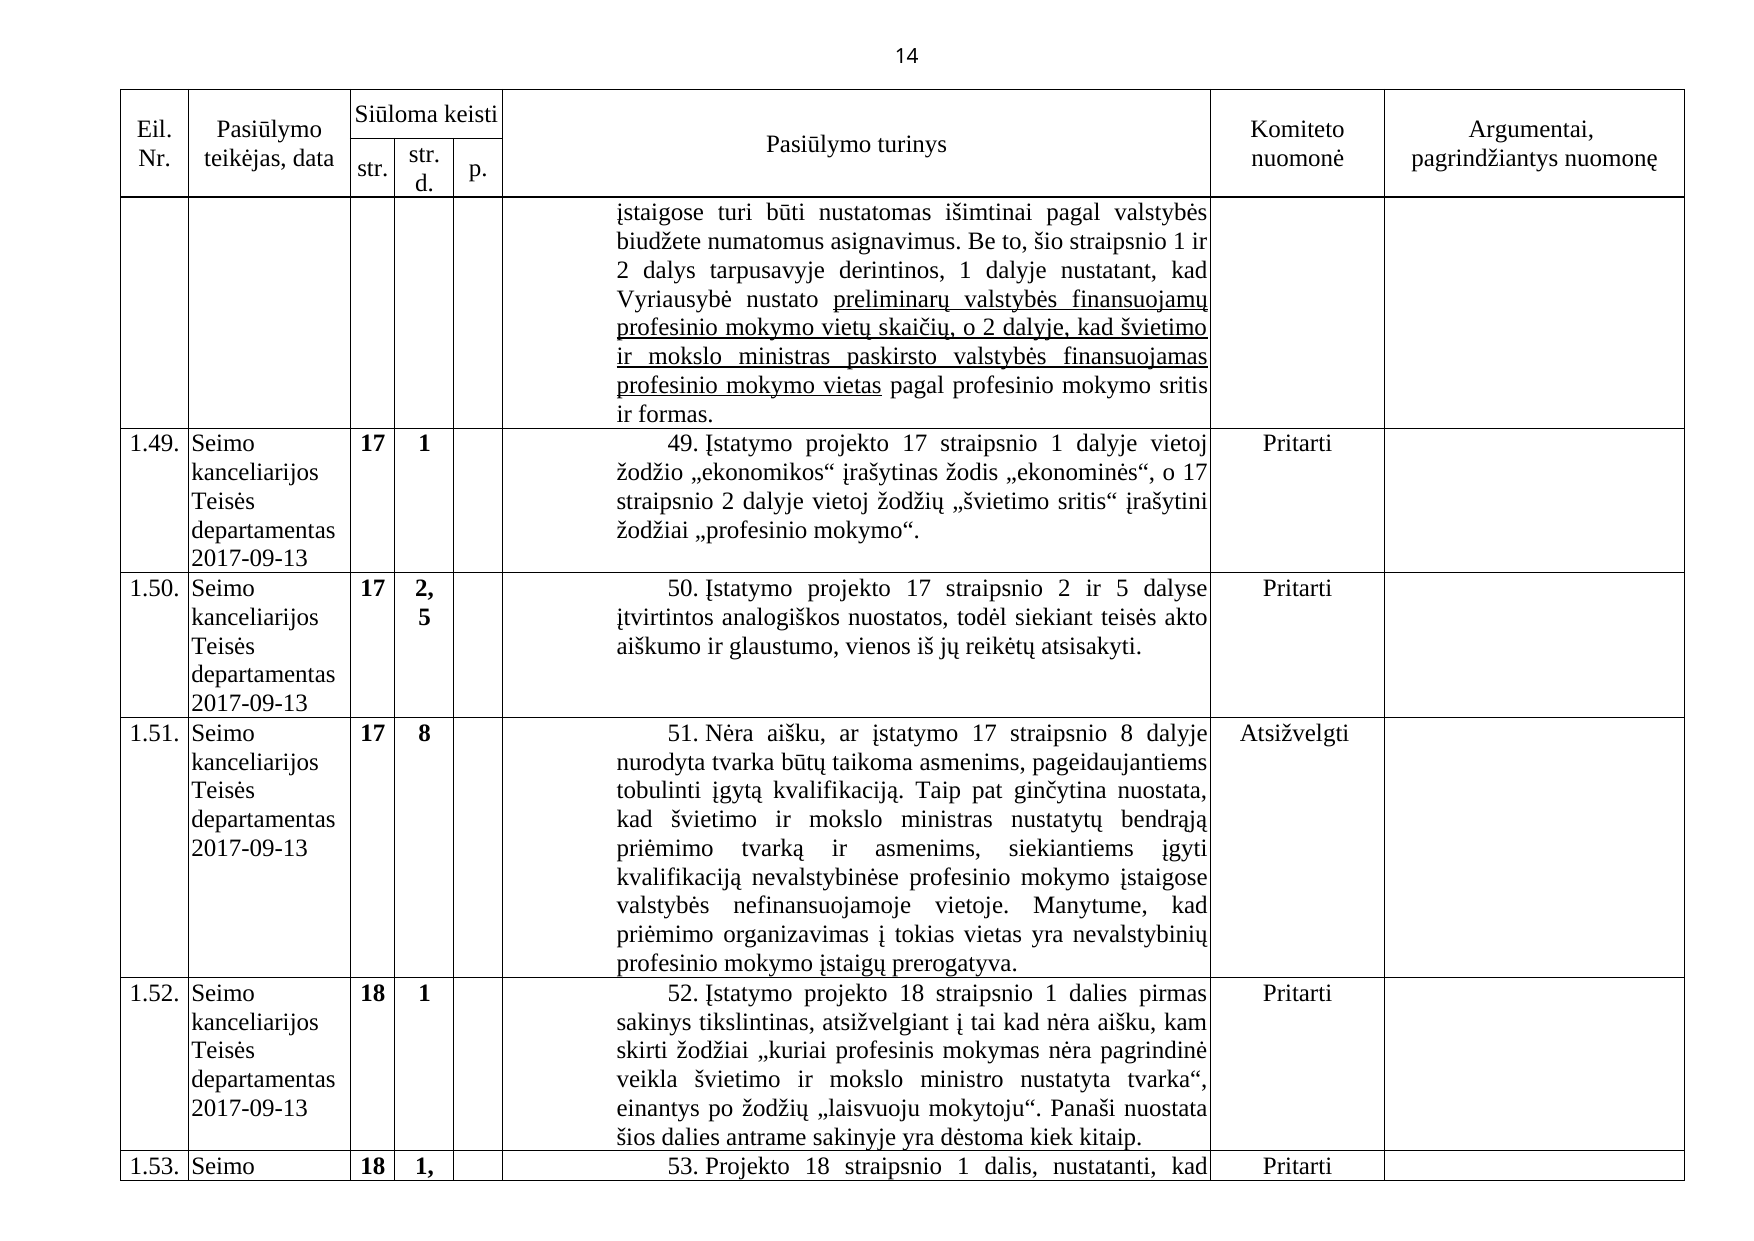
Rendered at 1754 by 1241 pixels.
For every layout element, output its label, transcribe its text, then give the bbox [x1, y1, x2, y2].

table_cell [1685, 977, 1692, 1150]
table_cell 1, [395, 1151, 453, 1180]
table_cell 8 [395, 718, 453, 977]
table_cell str. d. [395, 139, 453, 196]
table_cell Įstatymo projekto 17 straipsnio 2 ir 5 dalyse įtvirtintos analogiškos nuostatos, todėl siekiant teisės akto aiškumo ir glaustumo, vienos iš jų reikėtų atsisakyti. [503, 573, 1210, 717]
table_cell 1 [395, 978, 453, 1150]
table_cell Pritarti [1211, 1151, 1384, 1180]
table_cell [1385, 978, 1684, 1150]
table_cell [1685, 428, 1692, 572]
table_cell [351, 198, 394, 427]
table_cell [454, 718, 502, 977]
table_cell [121, 198, 188, 427]
table_cell Pritarti [1211, 573, 1384, 717]
table_cell Projekto 18 straipsnio 1 dalis, nustatanti, kad [503, 1151, 1210, 1180]
table_cell 1.51. [121, 718, 188, 977]
table_header Siūloma keisti [351, 90, 502, 138]
table_cell 18 [351, 1151, 394, 1180]
table_cell [1685, 717, 1692, 977]
table_header Eil. Nr. [121, 90, 188, 196]
table_cell [1385, 718, 1684, 977]
table_cell [395, 198, 453, 427]
table_cell [189, 198, 350, 427]
table_cell [454, 198, 502, 427]
table_cell Seimo kanceliarijos Teisės departamentas 2017-09-13 [189, 429, 350, 572]
table_cell Seimo kanceliarijos Teisės departamentas 2017-09-13 [189, 573, 350, 717]
table_cell 2, 5 [395, 573, 453, 717]
table_cell 18 [351, 978, 394, 1150]
table_cell 1 [395, 429, 453, 572]
table_cell [1685, 138, 1692, 196]
table_cell 17 [351, 718, 394, 977]
table_cell Nėra aišku, ar įstatymo 17 straipsnio 8 dalyje nurodyta tvarka būtų taikoma asmenims, pageidaujantiems tobulinti įgytą kvalifikaciją. Taip pat ginčytina nuostata, kad švietimo ir mokslo ministras nustatytų bendrąją priėmimo tvarką ir asmenims, siekiantiems įgyti kvalifikaciją nevalstybinėse profesinio mokymo įstaigose valstybės nefinansuojamoje vietoje. Manytume, kad priėmimo organizavimas į tokias vietas yra nevalstybinių profesinio mokymo įstaigų prerogatyva. [503, 718, 1210, 977]
table_cell [1385, 1151, 1684, 1180]
table_cell 1.53. [121, 1151, 188, 1180]
table_cell 17 [351, 573, 394, 717]
table_cell 1.50. [121, 573, 188, 717]
table_cell [1385, 429, 1684, 572]
table_cell Pritarti [1211, 978, 1384, 1150]
table_cell [1385, 198, 1684, 427]
table_cell [1211, 198, 1384, 427]
table_header Pasiūlymo teikėjas, data [189, 90, 350, 196]
table_cell [454, 429, 502, 572]
table_header Argumentai, pagrindžiantys nuomonę [1385, 90, 1684, 196]
table_cell įstaigose turi būti nustatomas išimtinai pagal valstybės biudžete numatomus asignavimus. Be to, šio straipsnio 1 ir 2 dalys tarpusavyje derintinos, 1 dalyje nustatant, kad Vyriausybė nustato preliminarų valstybės finansuojamų profesinio mokymo vietų skaičių, o 2 dalyje, kad švietimo ir mokslo ministras paskirsto valstybės finansuojamas profesinio mokymo vietas pagal profesinio mokymo sritis ir formas. [503, 198, 1210, 427]
table_cell [1385, 573, 1684, 717]
table_cell 17 [351, 429, 394, 572]
table_header [1685, 89, 1692, 138]
table_cell 1.49. [121, 429, 188, 572]
table_cell [1685, 1150, 1692, 1180]
table_header Pasiūlymo turinys [503, 90, 1210, 196]
table_cell Seimo [189, 1151, 350, 1180]
table_cell Seimo kanceliarijos Teisės departamentas 2017-09-13 [189, 978, 350, 1150]
table_cell [1685, 572, 1692, 717]
table_cell Atsižvelgti [1211, 718, 1384, 977]
table_cell Seimo kanceliarijos Teisės departamentas 2017-09-13 [189, 718, 350, 977]
table_cell str. [351, 139, 394, 196]
table_cell Pritarti [1211, 429, 1384, 572]
table_header Komiteto nuomonė [1211, 90, 1384, 196]
table_cell 1.52. [121, 978, 188, 1150]
table_cell [1685, 196, 1692, 427]
table_cell Įstatymo projekto 18 straipsnio 1 dalies pirmas sakinys tikslintinas, atsižvelgiant į tai kad nėra aišku, kam skirti žodžiai „kuriai profesinis mokymas nėra pagrindinė veikla švietimo ir mokslo ministro nustatyta tvarka“, einantys po žodžių „laisvuoju mokytoju“. Panaši nuostata šios dalies antrame sakinyje yra dėstoma kiek kitaip. [503, 978, 1210, 1150]
table_cell [454, 1151, 502, 1180]
table_cell p. [454, 139, 502, 196]
table_cell [454, 978, 502, 1150]
table_cell Įstatymo projekto 17 straipsnio 1 dalyje vietoj žodžio „ekonomikos“ įrašytinas žodis „ekonominės“, o 17 straipsnio 2 dalyje vietoj žodžių „švietimo sritis“ įrašytini žodžiai „profesinio mokymo“. [503, 429, 1210, 572]
table_cell [454, 573, 502, 717]
